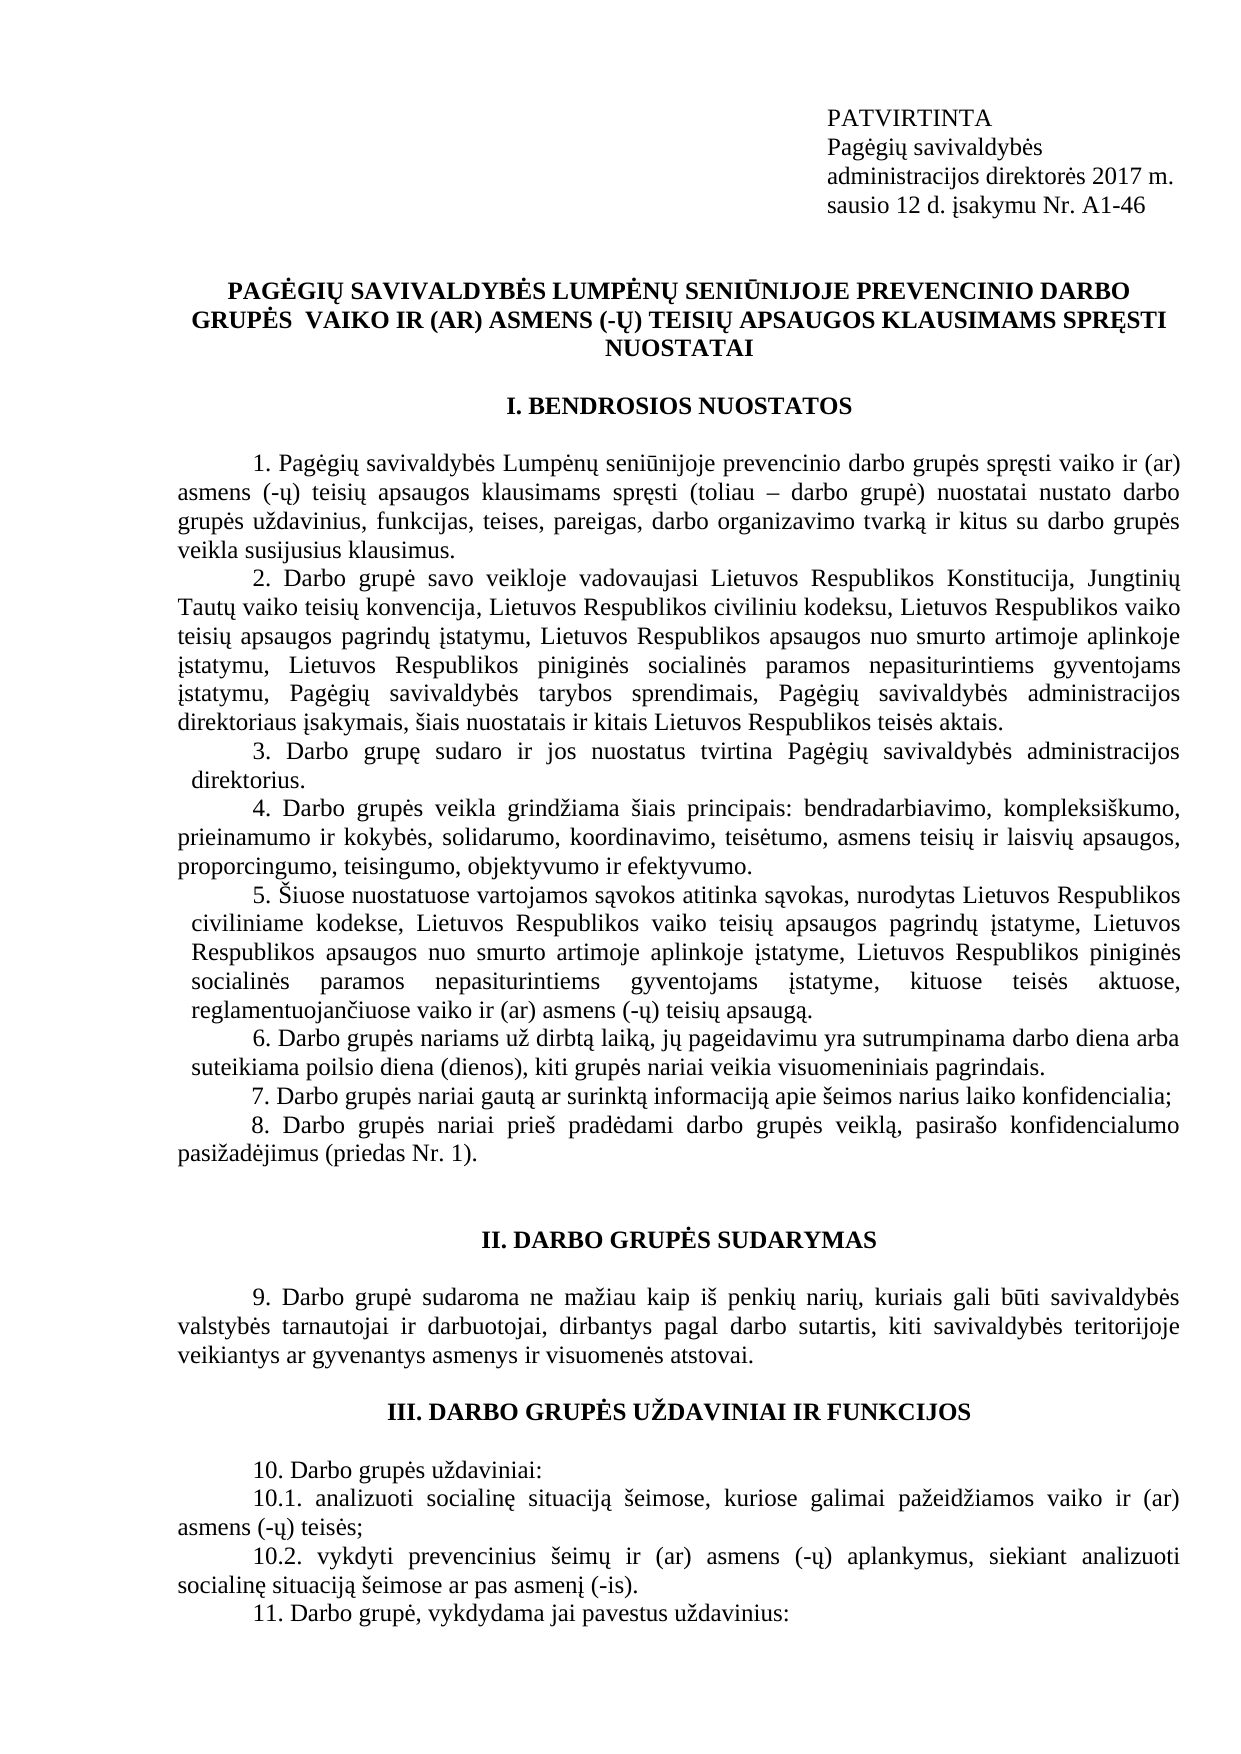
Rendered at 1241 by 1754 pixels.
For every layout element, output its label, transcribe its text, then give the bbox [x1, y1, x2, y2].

text 3. Darbo grupę sudaro ir jos nuostatus tvirtina Pagėgių savivaldybės administracijos direktorius. [191, 736, 1181, 793]
text 2. Darbo grupė savo veikloje vadovaujasi Lietuvos Respublikos Konstitucija, Jungtinių Tautų vaiko teisių konvencija, Lietuvos Respublikos civiliniu kodeksu, Lietuvos Respublikos vaiko teisių apsaugos pagrindų įstatymu, Lietuvos Respublikos apsaugos nuo smurto artimoje aplinkoje įstatymu, Lietuvos Respublikos piniginės socialinės paramos nepasiturintiems gyventojams įstatymu, Pagėgių savivaldybės tarybos sprendimais, Pagėgių savivaldybės administracijos direktoriaus įsakymais, šiais nuostatais ir kitais Lietuvos Respublikos teisės aktais. [177, 563, 1181, 736]
text 6. Darbo grupės nariams už dirbtą laiką, jų pageidavimu yra sutrumpinama darbo diena arba suteikiama poilsio diena (dienos), kiti grupės nariai veikia visuomeniniais pagrindais. [191, 1023, 1181, 1081]
text 1. Pagėgių savivaldybės Lumpėnų seniūnijoje prevencinio darbo grupės spręsti vaiko ir (ar) asmens (-ų) teisių apsaugos klausimams spręsti (toliau – darbo grupė) nuostatai nustato darbo grupės uždavinius, funkcijas, teises, pareigas, darbo organizavimo tvarką ir kitus su darbo grupės veikla susijusius klausimus. [177, 448, 1181, 563]
text PATVIRTINTA [827, 103, 1181, 132]
text II. DARBO GRUPĖS SUDARYMAS [177, 1225, 1181, 1253]
text Pagėgių savivaldybės administracijos direktorės 2017 m. sausio 12 d. įsakymu Nr. A1-46 [827, 132, 1181, 218]
text 10. Darbo grupės uždaviniai: [177, 1455, 1181, 1483]
text III. DARBO GRUPĖS UŽDAVINIAI IR FUNKCIJOS [177, 1397, 1181, 1426]
text 7. Darbo grupės nariai gautą ar surinktą informaciją apie šeimos narius laiko konfidencialia; [177, 1081, 1181, 1110]
text 10.2. vykdyti prevencinius šeimų ir (ar) asmens (-ų) aplankymus, siekiant analizuoti socialinę situaciją šeimose ar pas asmenį (-is). [177, 1541, 1181, 1598]
text 5. Šiuose nuostatuose vartojamos sąvokos atitinka sąvokas, nurodytas Lietuvos Respublikos civiliniame kodekse, Lietuvos Respublikos vaiko teisių apsaugos pagrindų įstatyme, Lietuvos Respublikos apsaugos nuo smurto artimoje aplinkoje įstatyme, Lietuvos Respublikos piniginės socialinės paramos nepasiturintiems gyventojams įstatyme, kituose teisės aktuose, reglamentuojančiuose vaiko ir (ar) asmens (-ų) teisių apsaugą. [191, 880, 1181, 1023]
text 9. Darbo grupė sudaroma ne mažiau kaip iš penkių narių, kuriais gali būti savivaldybės valstybės tarnautojai ir darbuotojai, dirbantys pagal darbo sutartis, kiti savivaldybės teritorijoje veikiantys ar gyvenantys asmenys ir visuomenės atstovai. [177, 1282, 1181, 1368]
text 10.1. analizuoti socialinę situaciją šeimose, kuriose galimai pažeidžiamos vaiko ir (ar) asmens (-ų) teisės; [177, 1483, 1181, 1541]
text I. BENDROSIOS NUOSTATOS [177, 391, 1181, 420]
text 11. Darbo grupė, vykdydama jai pavestus uždavinius: [177, 1598, 1181, 1627]
text PAGĖGIŲ SAVIVALDYBĖS LUMPĖNŲ SENIŪNIJOJE PREVENCINIO DARBO GRUPĖS VAIKO IR (AR) ASMENS (-Ų) TEISIŲ APSAUGOS KLAUSIMAMS SPRĘSTI NUOSTATAI [177, 276, 1181, 362]
text 8. Darbo grupės nariai prieš pradėdami darbo grupės veiklą, pasirašo konfidencialumo pasižadėjimus (priedas Nr. 1). [177, 1110, 1181, 1167]
text 4. Darbo grupės veikla grindžiama šiais principais: bendradarbiavimo, kompleksiškumo, prieinamumo ir kokybės, solidarumo, koordinavimo, teisėtumo, asmens teisių ir laisvių apsaugos, proporcingumo, teisingumo, objektyvumo ir efektyvumo. [177, 793, 1181, 880]
